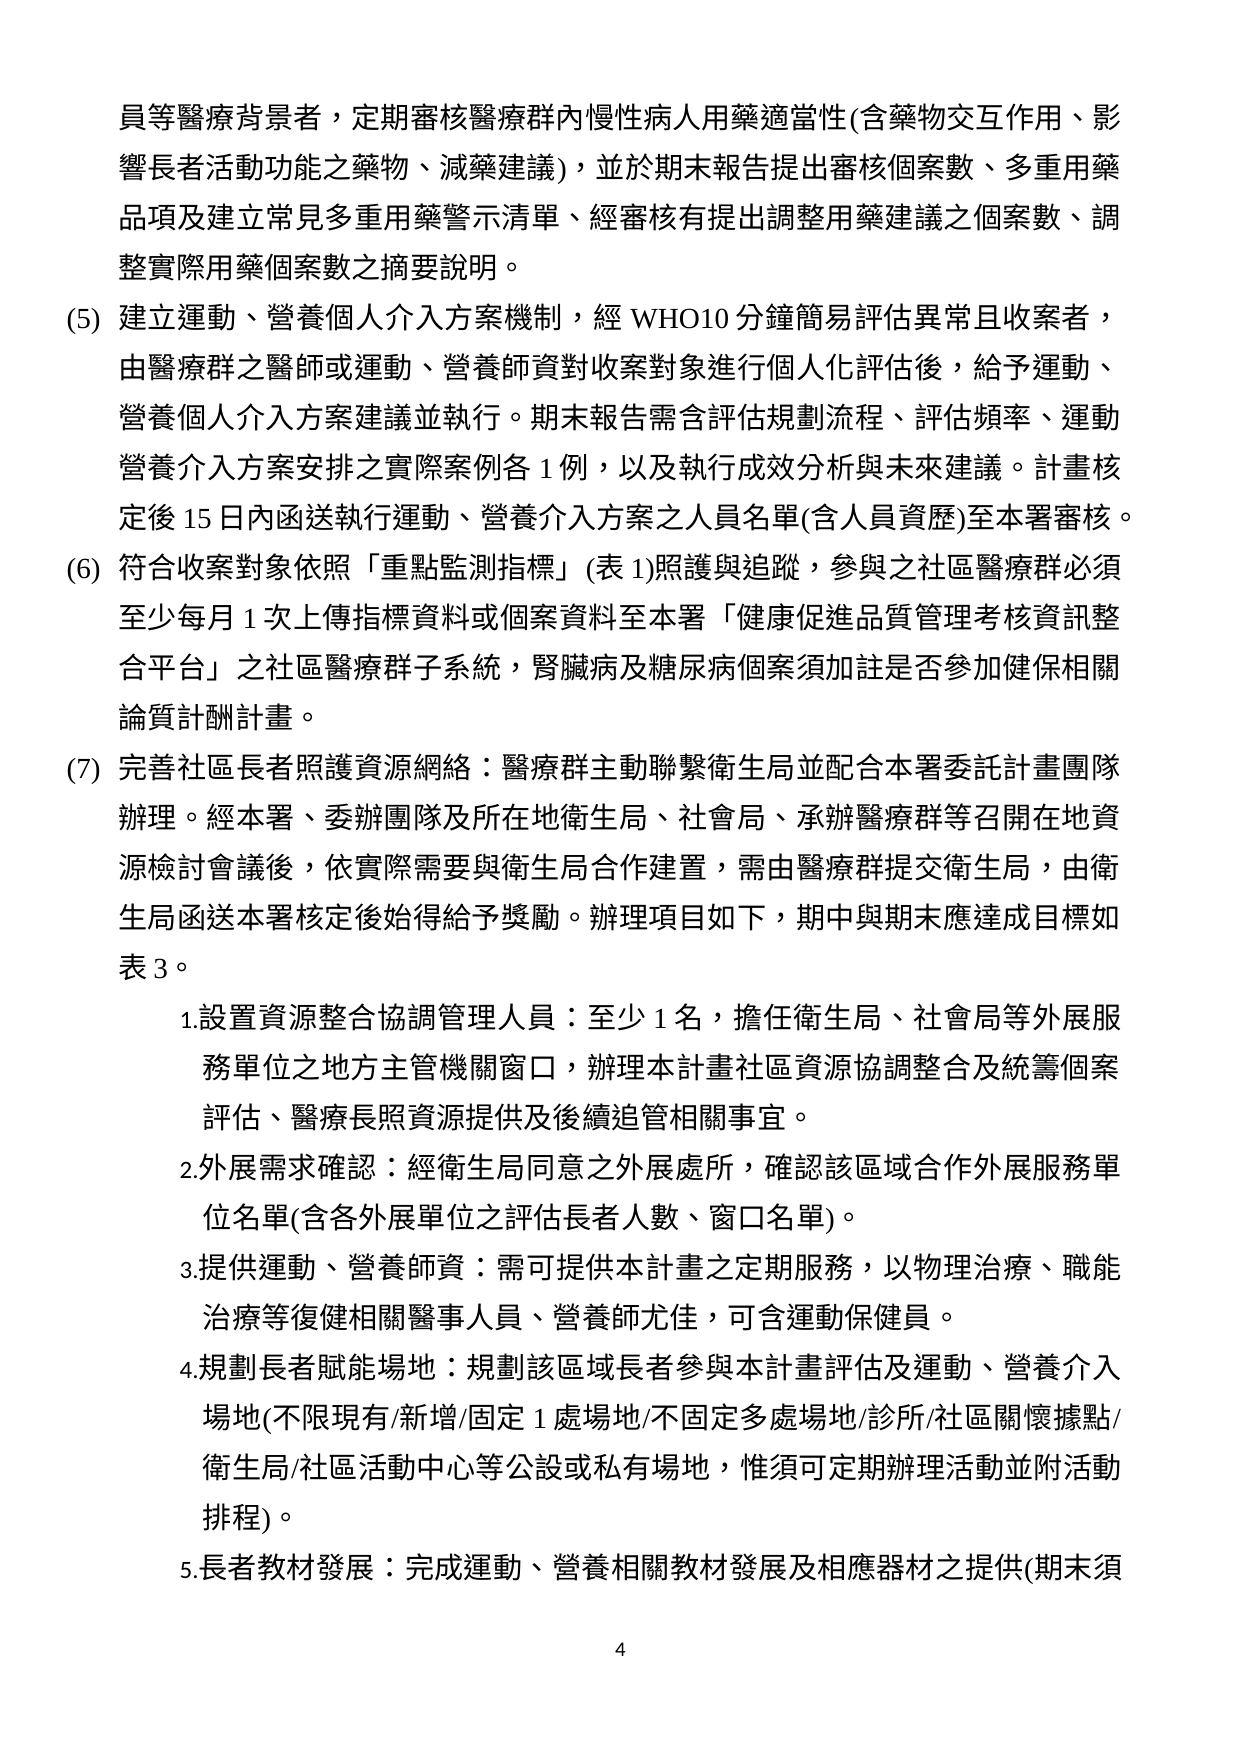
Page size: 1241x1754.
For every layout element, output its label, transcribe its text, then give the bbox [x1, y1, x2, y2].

list 員等醫療背景者，定期審核醫療群內慢性病人用藥適當性(含藥物交互作用、影響長者活動功能之藥物、減藥建議)，並於期末報告提出審核個案數、多重用藥品項及建立常見多重用藥警示清單、經審核有提出調整用藥建議之個案數、調整實際用藥個案數之摘要說明。 [66, 89, 1122, 289]
list 外展需求確認：經衛生局同意之外展處所，確認該區域合作外展服務單位名單(含各外展單位之評估長者人數、窗口名單)。 [179, 1139, 1122, 1239]
list 建立運動、營養個人介入方案機制，經WHO10分鐘簡易評估異常且收案者，由醫療群之醫師或運動、營養師資對收案對象進行個人化評估後，給予運動、營養個人介入方案建議並執行。期末報告需含評估規劃流程、評估頻率、運動營養介入方案安排之實際案例各1例，以及執行成效分析與未來建議。計畫核定後15日內函送執行運動、營養介入方案之人員名單(含人員資歷)至本署審核。 [66, 289, 1122, 539]
list 提供運動、營養師資：需可提供本計畫之定期服務，以物理治療、職能治療等復健相關醫事人員、營養師尤佳，可含運動保健員。 [179, 1239, 1122, 1339]
list 符合收案對象依照「重點監測指標」(表1)照護與追蹤，參與之社區醫療群必須至少每月1次上傳指標資料或個案資料至本署「健康促進品質管理考核資訊整合平台」之社區醫療群子系統，腎臟病及糖尿病個案須加註是否參加健保相關論質計酬計畫。 [66, 539, 1122, 739]
list 長者教材發展：完成運動、營養相關教材發展及相應器材之提供(期末須 [179, 1539, 1122, 1589]
list 設置資源整合協調管理人員：至少1名，擔任衛生局、社會局等外展服務單位之地方主管機關窗口，辦理本計畫社區資源協調整合及統籌個案評估、醫療長照資源提供及後續追管相關事宜。 [179, 989, 1122, 1139]
list 規劃長者賦能場地：規劃該區域長者參與本計畫評估及運動、營養介入場地(不限現有/新增/固定1處場地/不固定多處場地/診所/社區關懷據點/衛生局/社區活動中心等公設或私有場地，惟須可定期辦理活動並附活動排程)。 [179, 1339, 1122, 1539]
list 完善社區長者照護資源網絡：醫療群主動聯繫衛生局並配合本署委託計畫團隊辦理。經本署、委辦團隊及所在地衛生局、社會局、承辦醫療群等召開在地資源檢討會議後，依實際需要與衛生局合作建置，需由醫療群提交衛生局，由衛生局函送本署核定後始得給予獎勵。辦理項目如下，期中與期末應達成目標如表3。 [66, 739, 1122, 989]
